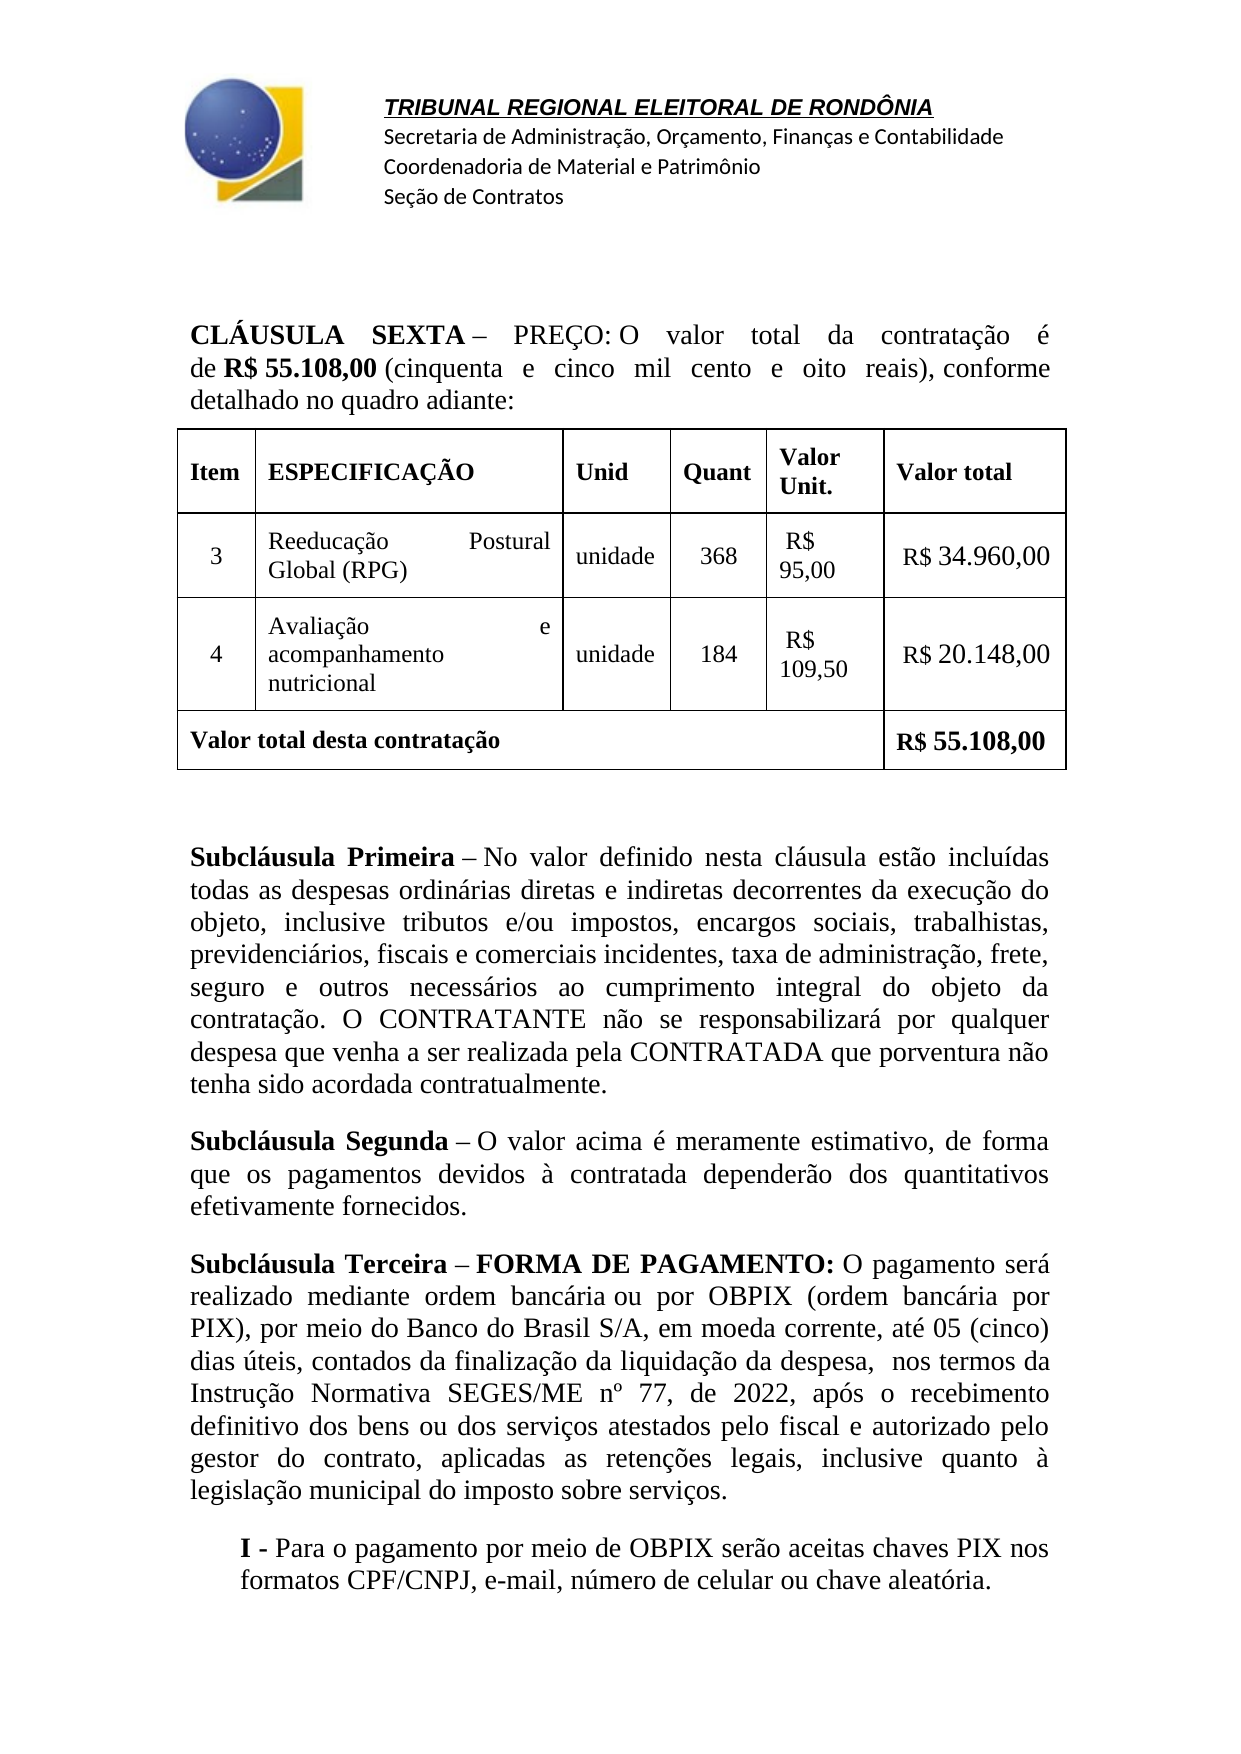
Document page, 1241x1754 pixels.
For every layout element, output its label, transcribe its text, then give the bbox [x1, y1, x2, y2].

table_cell R$ 109,50 [767, 598, 883, 709]
table_cell 368 [671, 514, 766, 596]
table_cell 4 [178, 598, 255, 709]
table_cell unidade [564, 514, 670, 596]
table_header Item [178, 430, 255, 512]
table_header Valor Unit. [767, 430, 883, 512]
table_cell unidade [564, 598, 670, 709]
text Subcláusula Primeira – No valor definido nesta cláusula estão incluídas todas as despesas ordinárias diretas e indiretas decorrentes da execução do objeto, inclusive tributos e/ou impostos, encargos sociais, trabalhistas, previdenciários, fiscais e comerciais incidentes, taxa de administração, frete, seguro e outros necessários ao cumprimento integral do objeto da contratação. O CONTRATANTE não se responsabilizará por qualquer despesa que venha a ser realizada pela CONTRATADA que porventura não tenha sido acordada contratualmente. [190, 840, 1051, 1099]
table_cell Avaliação e acompanhamento nutricional [256, 598, 562, 709]
text Subcláusula Segunda – O valor acima é meramente estimativo, de forma que os pagamentos devidos à contratada dependerão dos quantitativos efetivamente fornecidos. [190, 1124, 1051, 1222]
text CLÁUSULA SEXTA – PREÇO: O valor total da contratação é de R$ 55.108,00 (cinquenta e cinco mil cento e oito reais), conforme detalhado no quadro adiante: [190, 318, 1051, 415]
table_cell R$ 34.960,00 [885, 514, 1065, 596]
table_cell Reeducação Postural Global (RPG) [256, 514, 562, 596]
table_header Unid [564, 430, 670, 512]
table_header Quant [671, 430, 766, 512]
table_cell Valor total desta contratação [178, 711, 883, 769]
table_cell R$ 95,00 [767, 514, 883, 596]
table_cell 3 [178, 514, 255, 596]
table_cell 184 [671, 598, 766, 709]
text I - Para o pagamento por meio de OBPIX serão aceitas chaves PIX nos formatos CPF/CNPJ, e-mail, número de celular ou chave aleatória. [240, 1531, 1051, 1596]
table_header ESPECIFICAÇÃO [256, 430, 562, 512]
text Subcláusula Terceira – FORMA DE PAGAMENTO: O pagamento será realizado mediante ordem bancária ou por OBPIX (ordem bancária por PIX), por meio do Banco do Brasil S/A, em moeda corrente, até 05 (cinco) dias úteis, contados da finalização da liquidação da despesa, nos termos da Instrução Normativa SEGES/ME nº 77, de 2022, após o recebimento definitivo dos bens ou dos serviços atestados pelo fiscal e autorizado pelo gestor do contrato, aplicadas as retenções legais, inclusive quanto à legislação municipal do imposto sobre serviços. [190, 1247, 1051, 1506]
table_header Valor total [885, 430, 1065, 512]
table_cell R$ 55.108,00 [885, 711, 1065, 769]
table_cell R$ 20.148,00 [885, 598, 1065, 709]
